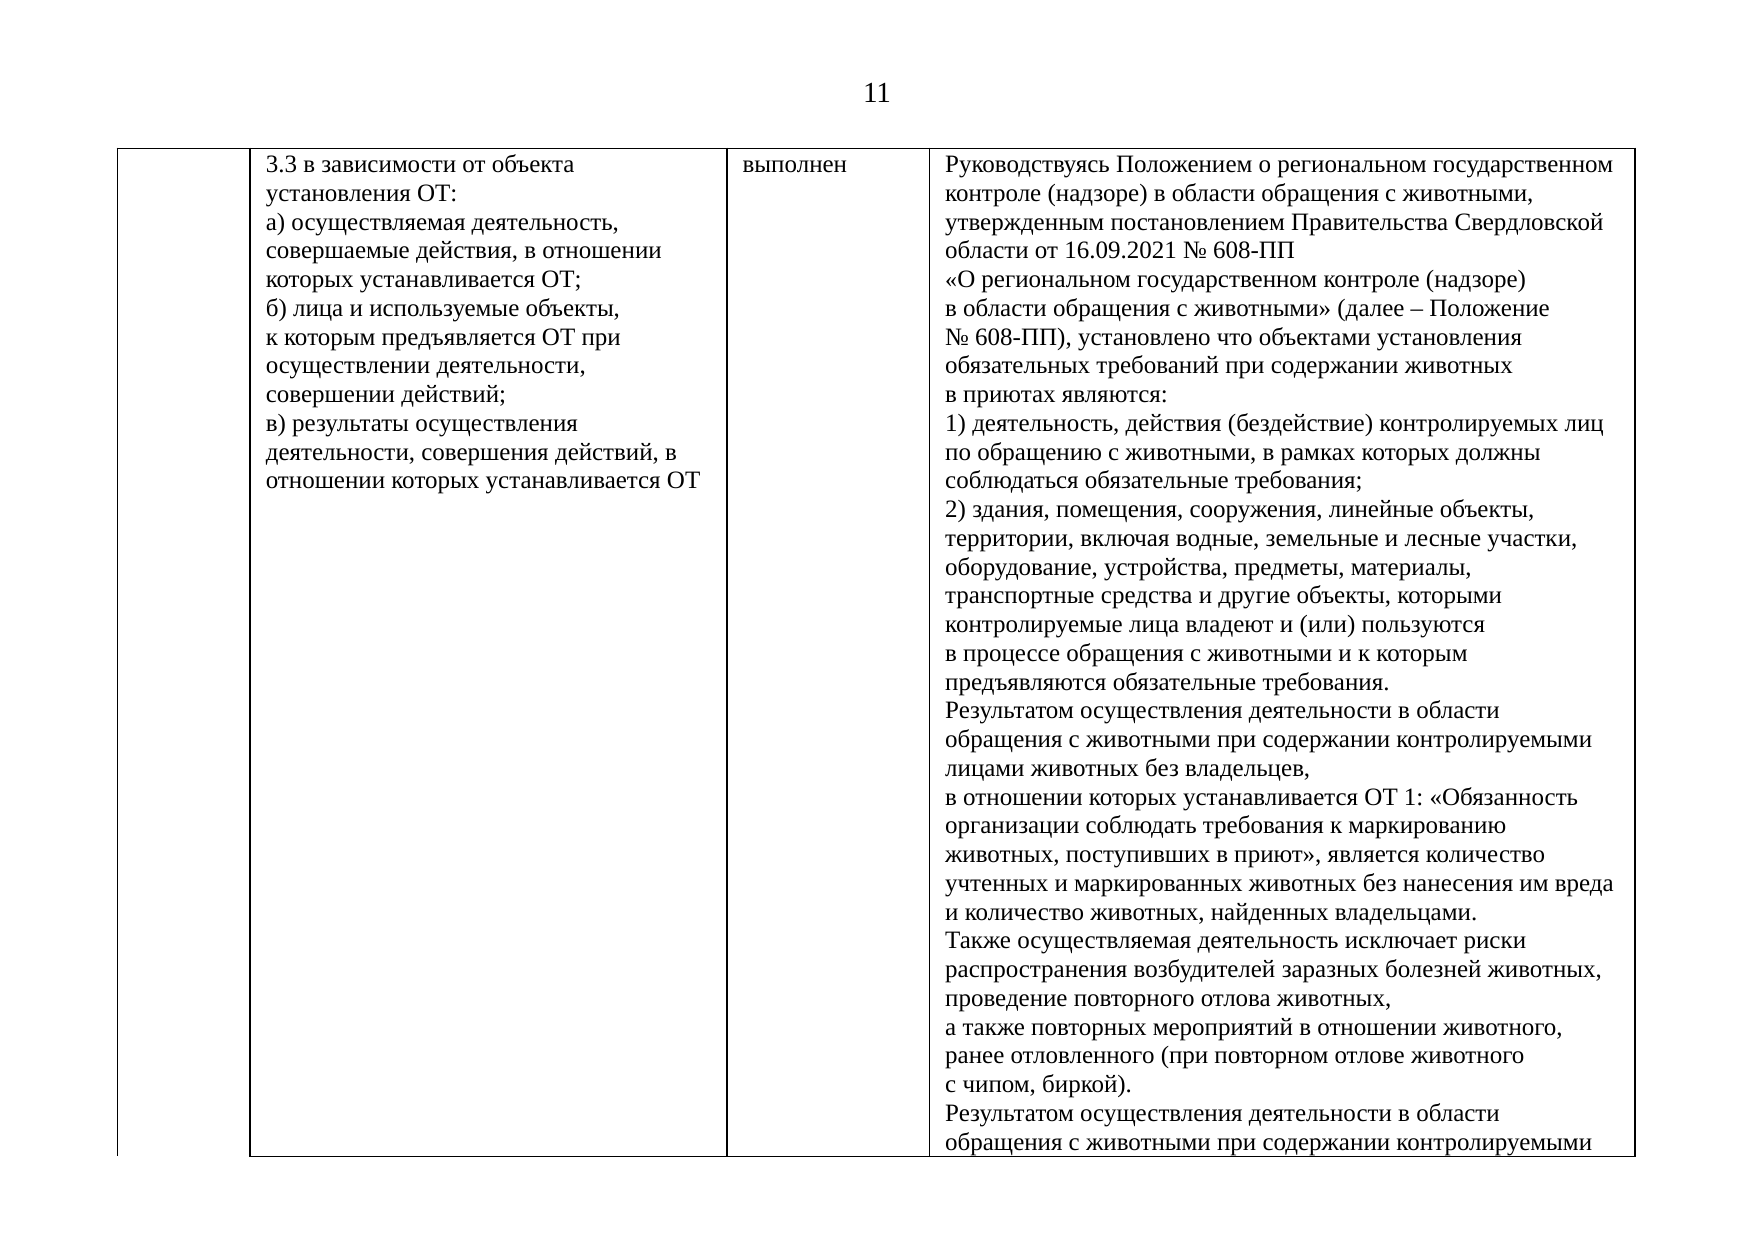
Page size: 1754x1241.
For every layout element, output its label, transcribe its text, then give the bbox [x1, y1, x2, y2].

table_cell выполнен [728, 149, 929, 1156]
table_cell [118, 149, 249, 1156]
table_cell 3.3 в зависимости от объекта установления ОТ: а) осуществляемая деятельность, совершаемые действия, в отношении которых устанавливается ОТ; б) лица и используемые объекты, к которым предъявляется ОТ при осуществлении деятельности, совершении действий; в) результаты осуществления деятельности, совершения действий, в отношении которых устанавливается ОТ [251, 149, 726, 1156]
table_cell Руководствуясь Положением о региональном государственном контроле (надзоре) в области обращения с животными, утвержденным постановлением Правительства Свердловской области от 16.09.2021 № 608-ПП «О региональном государственном контроле (надзоре) в области обращения с животными» (далее – Положение № 608-ПП), установлено что объектами установления обязательных требований при содержании животных в приютах являются: 1) деятельность, действия (бездействие) контролируемых лиц по обращению с животными, в рамках которых должны соблюдаться обязательные требования; 2) здания, помещения, сооружения, линейные объекты, территории, включая водные, земельные и лесные участки, оборудование, устройства, предметы, материалы, транспортные средства и другие объекты, которыми контролируемые лица владеют и (или) пользуются в процессе обращения с животными и к которым предъявляются обязательные требования. Результатом осуществления деятельности в области обращения с животными при содержании контролируемыми лицами животных без владельцев, в отношении которых устанавливается ОТ 1: «Обязанность организации соблюдать требования к маркированию животных, поступивших в приют», является количество учтенных и маркированных животных без нанесения им вреда и количество животных, найденных владельцами. Также осуществляемая деятельность исключает риски распространения возбудителей заразных болезней животных, проведение повторного отлова животных, а также повторных мероприятий в отношении животного, ранее отловленного (при повторном отлове животного с чипом, биркой). Результатом осуществления деятельности в области обращения с животными при содержании контролируемыми [930, 149, 1634, 1156]
